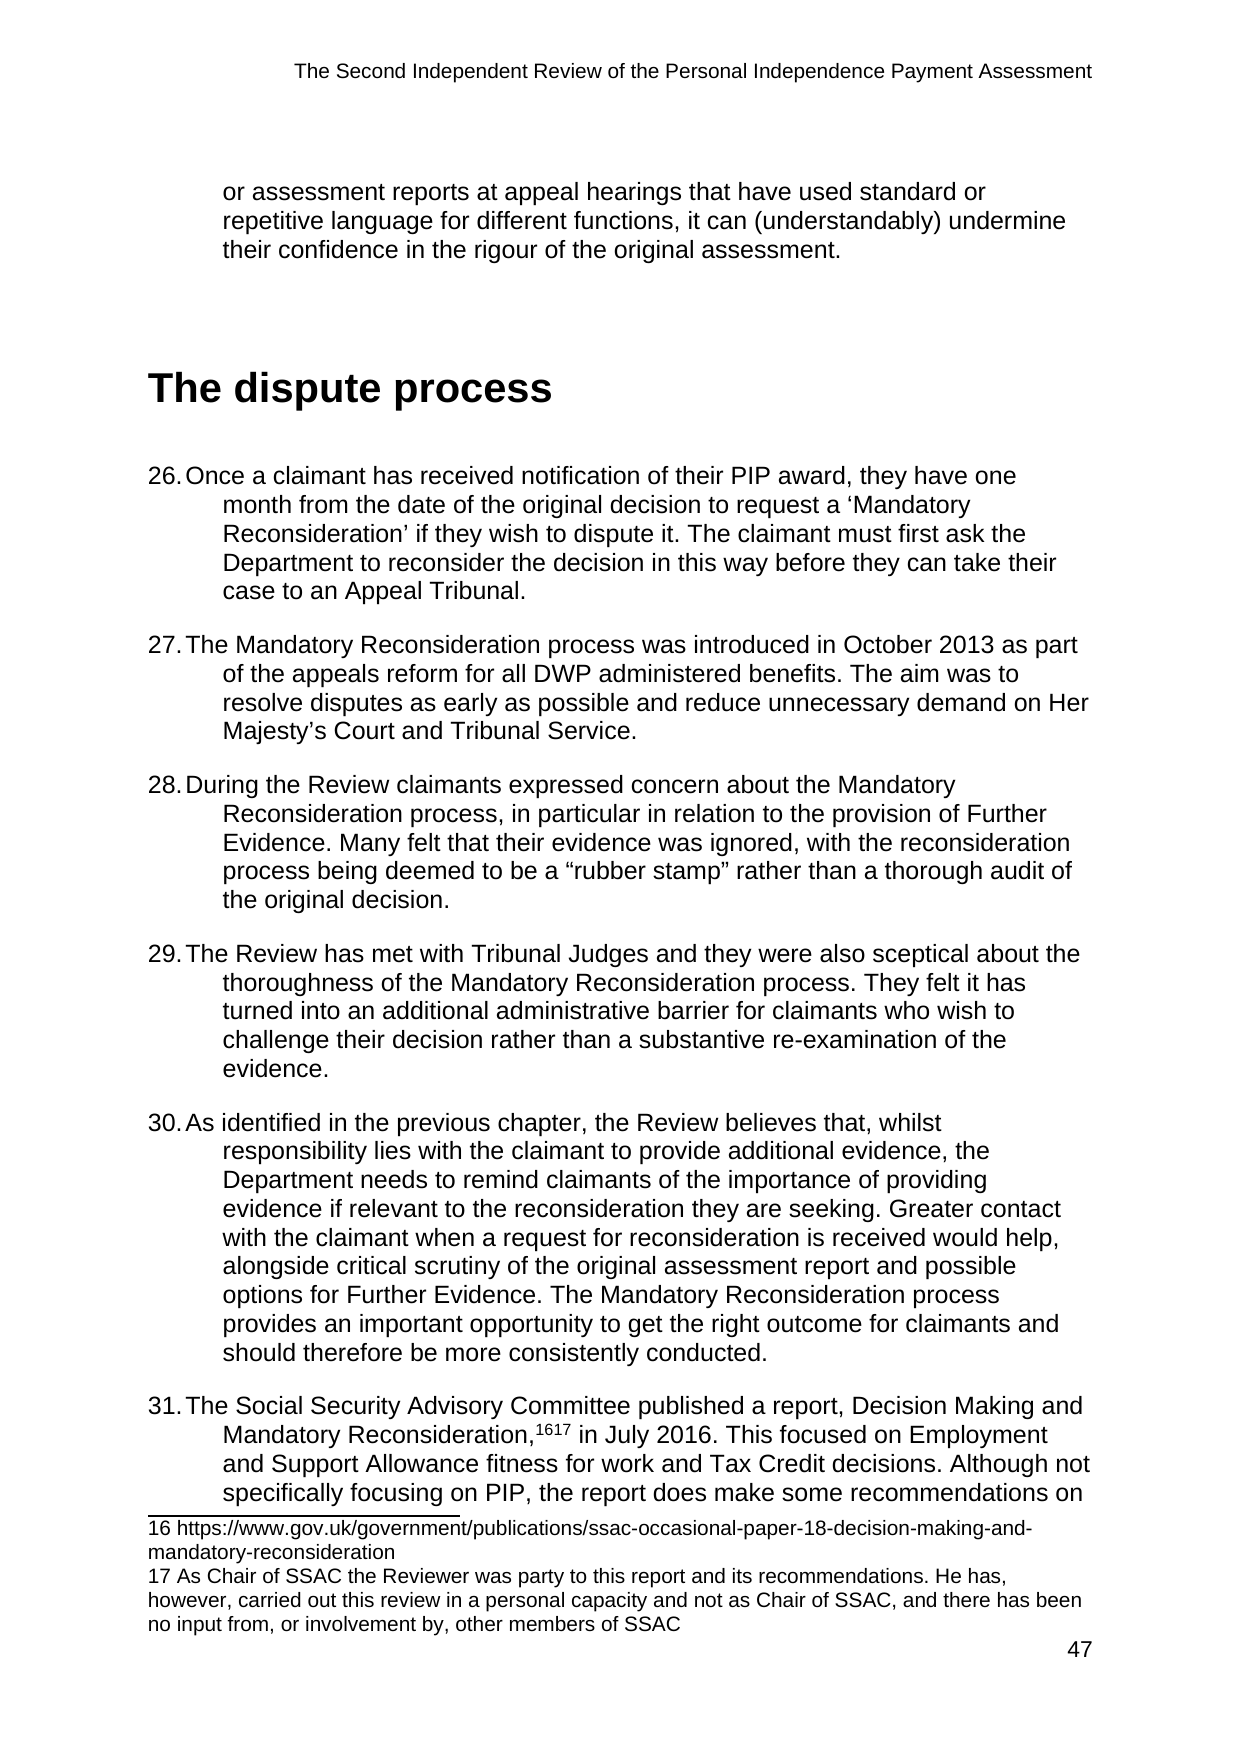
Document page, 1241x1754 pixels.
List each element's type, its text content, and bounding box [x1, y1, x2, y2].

list Once a claimant has received notification of their PIP award, they have one month from the date of the original decision to request a ‘Mandatory Reconsideration’ if they wish to dispute it. The claimant must first ask the Department to reconsider the decision in this way before they can take their case to an Appeal Tribunal. [148, 461, 1092, 605]
list During the Review claimants expressed concern about the Mandatory Reconsideration process, in particular in relation to the provision of Further Evidence. Many felt that their evidence was ignored, with the reconsideration process being deemed to be a “rubber stamp” rather than a thorough audit of the original decision. [148, 770, 1092, 914]
list The Mandatory Reconsideration process was introduced in October 2013 as part of the appeals reform for all DWP administered benefits. The aim was to resolve disputes as early as possible and reduce unnecessary demand on Her Majesty’s Court and Tribunal Service. [148, 630, 1092, 745]
list https://www.gov.uk/government/publications/ssac-occasional-paper-18-decision-making-and-mandatory-reconsideration [148, 1516, 1092, 1564]
subtitle The dispute process [148, 363, 1092, 411]
list As identified in the previous chapter, the Review believes that, whilst responsibility lies with the claimant to provide additional evidence, the Department needs to remind claimants of the importance of providing evidence if relevant to the reconsideration they are seeking. Greater contact with the claimant when a request for reconsideration is received would help, alongside critical scrutiny of the original assessment report and possible options for Further Evidence. The Mandatory Reconsideration process provides an important opportunity to get the right outcome for claimants and should therefore be more consistently conducted. [148, 1108, 1092, 1366]
list As Chair of SSAC the Reviewer was party to this report and its recommendations. He has, however, carried out this review in a personal capacity and not as Chair of SSAC, and there has been no input from, or involvement by, other members of SSAC [148, 1564, 1092, 1636]
list The Social Security Advisory Committee published a report, Decision Making and Mandatory Reconsideration, in July 2016. This focused on Employment and Support Allowance fitness for work and Tax Credit decisions. Although not specifically focusing on PIP, the report does make some recommendations on [148, 1391, 1092, 1506]
list or assessment reports at appeal hearings that have used standard or repetitive language for different functions, it can (understandably) undermine their confidence in the rigour of the original assessment. [148, 177, 1092, 263]
list The Review has met with Tribunal Judges and they were also sceptical about the thoroughness of the Mandatory Reconsideration process. They felt it has turned into an additional administrative barrier for claimants who wish to challenge their decision rather than a substantive re-examination of the evidence. [148, 939, 1092, 1083]
